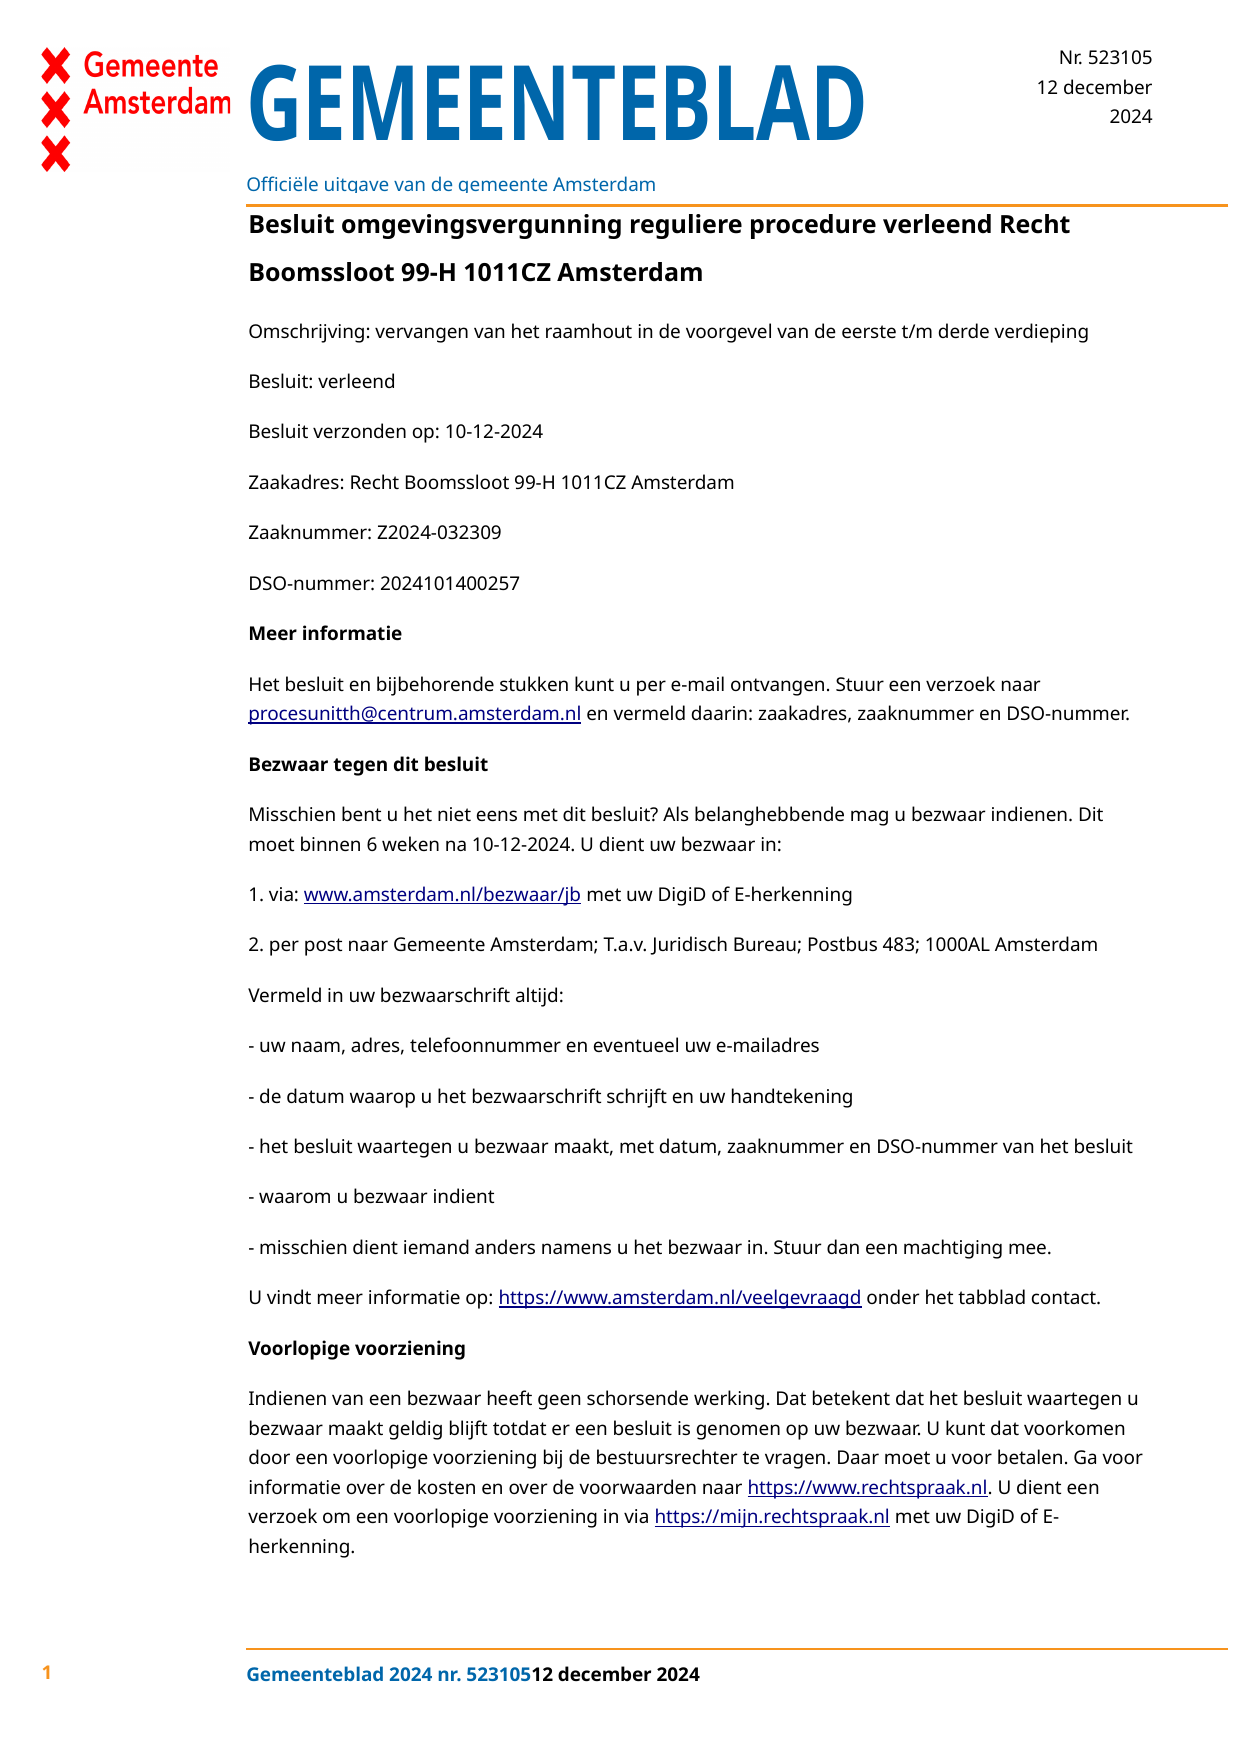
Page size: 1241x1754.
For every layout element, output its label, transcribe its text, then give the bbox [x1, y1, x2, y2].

text Voorlopige voorziening [248, 1335, 1152, 1361]
text 1. via: www.amsterdam.nl/bezwaar/jb met uw DigiD of E-herkenning [248, 881, 1152, 907]
text - uw naam, adres, telefoonnummer en eventueel uw e-mailadres [248, 1032, 1152, 1058]
text Meer informatie [248, 620, 1152, 646]
text Bezwaar tegen dit besluit [248, 751, 1152, 777]
text - de datum waarop u het bezwaarschrift schrijft en uw handtekening [248, 1083, 1152, 1109]
text Indienen van een bezwaar heeft geen schorsende werking. Dat betekent dat het besluit waartegen u bezwaar maakt geldig blijft totdat er een besluit is genomen op uw bezwaar. U kunt dat voorkomen door een voorlopige voorziening bij de bestuursrechter te vragen. Daar moet u voor betalen. Ga voor informatie over de kosten en over de voorwaarden naar https://www.rechtspraak.nl. U dient een verzoek om een voorlopige voorziening in via https://mijn.rechtspraak.nl met uw DigiD of E-herkenning. [248, 1385, 1152, 1559]
text Het besluit en bijbehorende stukken kunt u per e-mail ontvangen. Stuur een verzoek naar procesunitth@centrum.amsterdam.nl en vermeld daarin: zaakadres, zaaknummer en DSO-nummer. [248, 671, 1152, 726]
text Besluit omgevingsvergunning reguliere procedure verleend Recht Boomssloot 99-H 1011CZ Amsterdam [248, 207, 1152, 288]
text Vermeld in uw bezwaarschrift altijd: [248, 982, 1152, 1008]
text - waarom u bezwaar indient [248, 1184, 1152, 1209]
text 2. per post naar Gemeente Amsterdam; T.a.v. Juridisch Bureau; Postbus 483; 1000AL Amsterdam [248, 932, 1152, 957]
text Omschrijving: vervangen van het raamhout in de voorgevel van de eerste t/m derde verdieping [248, 318, 1152, 344]
text Besluit verzonden op: 10-12-2024 [248, 419, 1152, 444]
text - het besluit waartegen u bezwaar maakt, met datum, zaaknummer en DSO-nummer van het besluit [248, 1133, 1152, 1159]
text Besluit: verleend [248, 368, 1152, 394]
text Zaaknummer: Z2024-032309 [248, 519, 1152, 545]
text - misschien dient iemand anders namens u het bezwaar in. Stuur dan een machtiging mee. [248, 1234, 1152, 1260]
text DSO-nummer: 2024101400257 [248, 570, 1152, 596]
text Misschien bent u het niet eens met dit besluit? Als belanghebbende mag u bezwaar indienen. Dit moet binnen 6 weken na 10-12-2024. U dient uw bezwaar in: [248, 801, 1152, 857]
picture [41, 47, 231, 172]
text U vindt meer informatie op: https://www.amsterdam.nl/veelgevraagd onder het tabblad contact. [248, 1284, 1152, 1310]
text Zaakadres: Recht Boomssloot 99-H 1011CZ Amsterdam [248, 469, 1152, 495]
